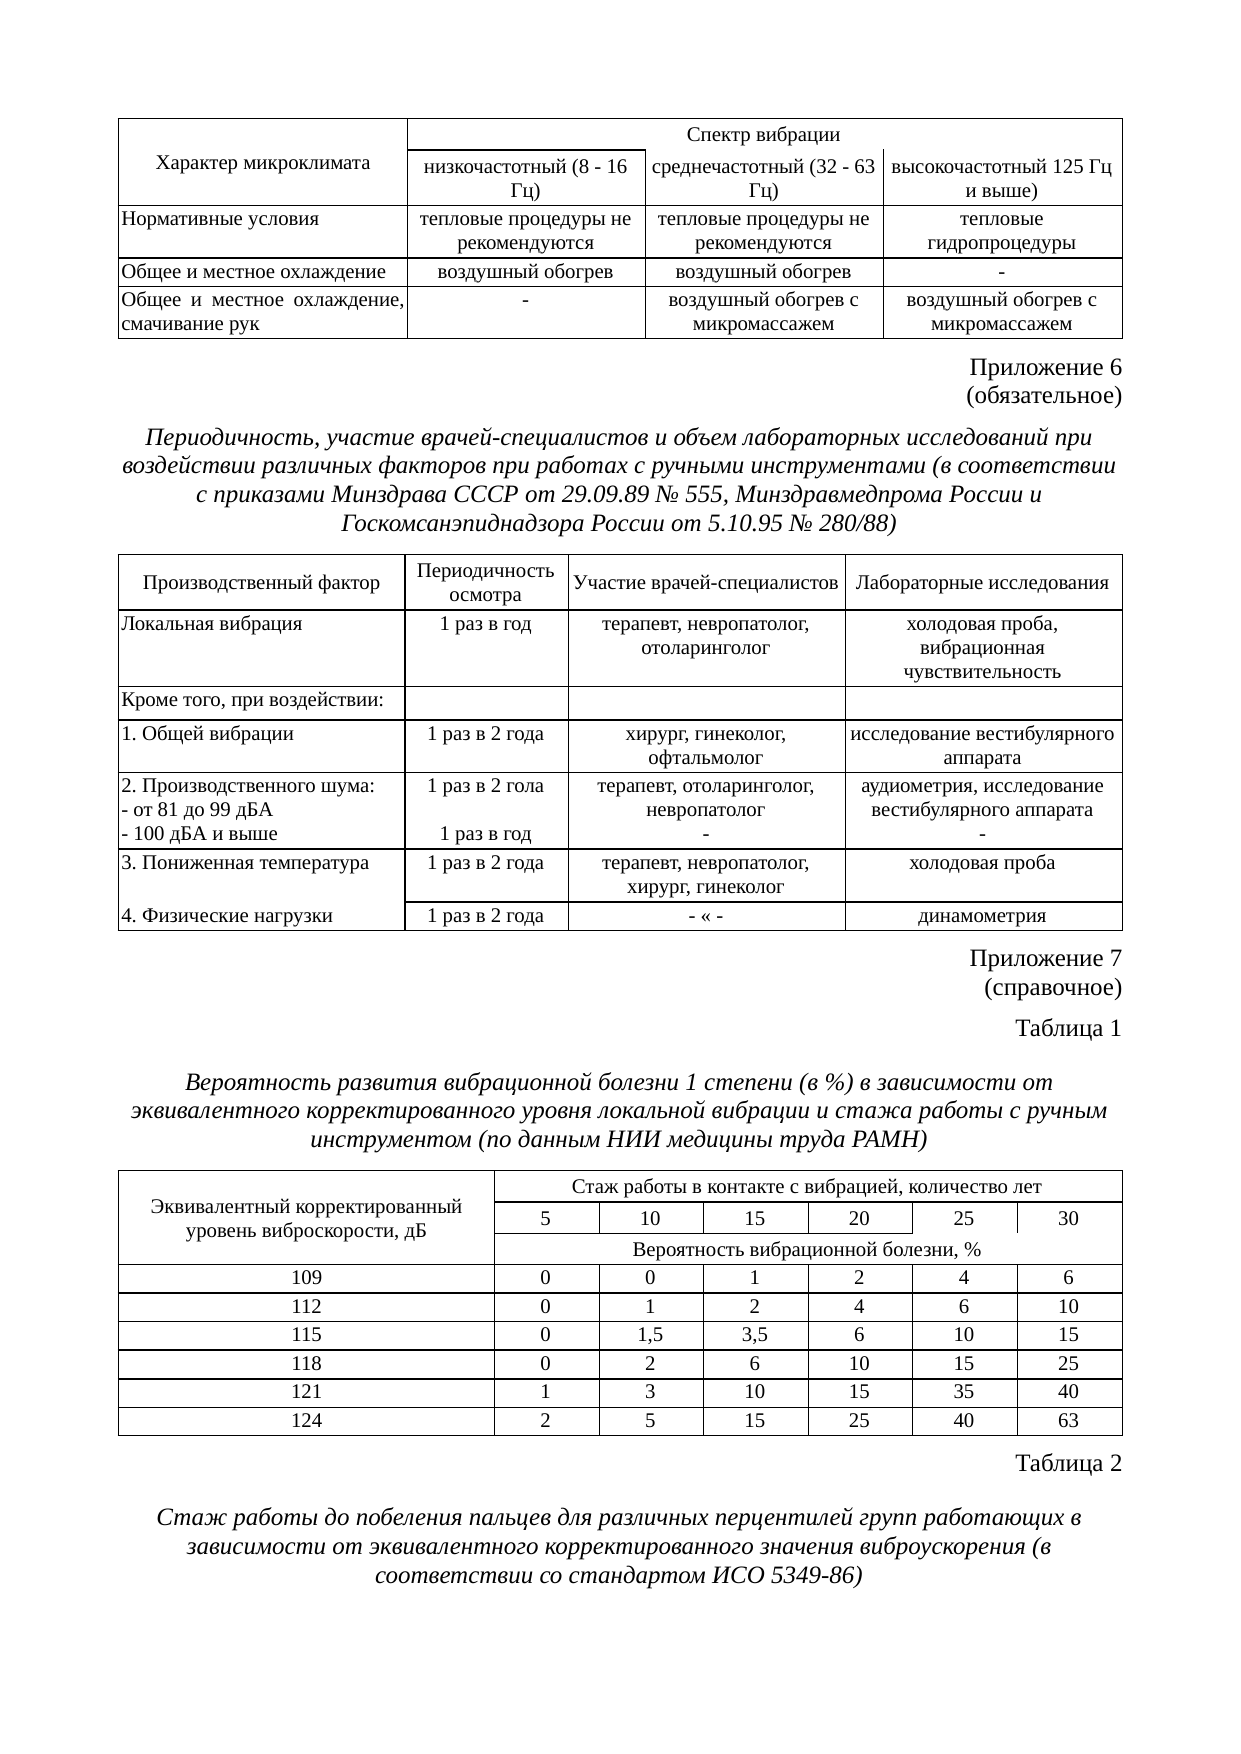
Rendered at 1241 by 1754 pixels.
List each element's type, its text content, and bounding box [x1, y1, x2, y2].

table_cell Общее и местное охлаждение [119, 259, 407, 286]
text Вероятность развития вибрационной болезни 1 степени (в %) в зависимости от эквивалентного корректированного уровня локальной вибрации и стажа работы с ручным инструментом (по данным НИИ медицины труда РАМН) [118, 1067, 1122, 1153]
table_cell 4 [809, 1294, 912, 1321]
table_cell 112 [119, 1294, 494, 1321]
table_cell 63 [1018, 1408, 1122, 1435]
table_cell 109 [119, 1265, 494, 1292]
table_cell 10 [809, 1351, 912, 1378]
table_cell 1 раз в год [406, 611, 568, 686]
table_cell высокочастотный 125 Гц и выше) [884, 149, 1122, 204]
table_cell 121 [119, 1380, 494, 1406]
table_header Спектр вибрации [408, 119, 1122, 149]
table_cell воздушный обогрев [408, 259, 645, 286]
table_cell терапевт, отоларинголог, невропатолог [569, 773, 845, 821]
table_cell 115 [119, 1322, 494, 1349]
table_cell 0 [495, 1265, 599, 1292]
table_cell 6 [1018, 1265, 1122, 1292]
table_cell - « - [569, 903, 845, 929]
table_cell 4 [913, 1265, 1017, 1292]
table_cell 40 [1018, 1380, 1122, 1406]
table_cell 0 [495, 1351, 599, 1378]
table_cell 35 [913, 1380, 1017, 1406]
table_header Периодичность осмотра [406, 555, 568, 609]
table_cell 15 [704, 1408, 808, 1435]
table_cell 10 [913, 1322, 1017, 1349]
table_cell 3,5 [704, 1322, 808, 1349]
table_cell 40 [913, 1408, 1017, 1435]
table_cell терапевт, невропатолог, хирург, гинеколог [569, 850, 845, 901]
text Стаж работы до побеления пальцев для различных перцентилей групп работающих в зависимости от эквивалентного корректированного значения виброускорения (в соответствии со стандартом ИСО 5349-86) [118, 1502, 1122, 1588]
table_cell 3 [600, 1380, 703, 1406]
table_cell 2 [809, 1265, 912, 1292]
table_cell 25 [1018, 1351, 1122, 1378]
table_cell 0 [495, 1294, 599, 1321]
table_cell 5 [495, 1203, 599, 1233]
table_cell 1 раз в 2 года [406, 903, 568, 929]
table_header Стаж работы в контакте с вибрацией, количество лет [495, 1171, 1122, 1201]
table_cell исследование вестибулярного аппарата [846, 721, 1122, 772]
table_cell 118 [119, 1351, 494, 1378]
table_cell 10 [600, 1203, 703, 1233]
table_header Лабораторные исследования [846, 555, 1122, 609]
text Таблица 2 [118, 1448, 1122, 1477]
table_cell тепловые процедуры не рекомендуются [408, 206, 645, 257]
table_cell тепловые гидропроцедуры [884, 206, 1122, 257]
table_cell [569, 687, 845, 719]
table_cell 1 [495, 1380, 599, 1406]
subtitle Приложение 6 [118, 352, 1122, 381]
table_cell 1. Общей вибрации [119, 721, 404, 772]
table_cell 2 [704, 1294, 808, 1321]
table_cell Нормативные условия [119, 206, 407, 257]
table_cell 10 [704, 1380, 808, 1406]
table_cell аудиометрия, исследование вестибулярного аппарата [846, 773, 1122, 821]
table_header Участие врачей-специалистов [569, 555, 845, 609]
table_cell 6 [809, 1322, 912, 1349]
table_header Производственный фактор [119, 555, 404, 609]
table_cell холодовая проба [846, 850, 1122, 901]
text (обязательное) [118, 381, 1122, 409]
table_cell [846, 687, 1122, 719]
table_cell низкочастотный (8 - 16 Гц) [408, 151, 645, 204]
table_cell - [408, 287, 645, 338]
table_cell 30 [1018, 1203, 1122, 1233]
table_cell 6 [913, 1294, 1017, 1321]
subtitle Приложение 7 [118, 943, 1122, 972]
table_cell 2 [600, 1351, 703, 1378]
text Таблица 1 [118, 1013, 1122, 1042]
table_cell воздушный обогрев с микромассажем [884, 287, 1122, 338]
table_cell 124 [119, 1408, 494, 1435]
table_cell 1 раз в 2 гола [406, 773, 568, 821]
table_cell 20 [809, 1203, 912, 1233]
table_cell [406, 687, 568, 719]
table_cell 3. Пониженная температура [119, 850, 404, 901]
table_cell среднечастотный (32 - 63 Гц) [646, 149, 883, 204]
table_cell 25 [809, 1408, 912, 1435]
table_cell 1 раз в 2 года [406, 850, 568, 901]
table_header Характер микроклимата [119, 119, 407, 204]
table_cell 1 [704, 1265, 808, 1292]
table_cell 0 [600, 1265, 703, 1292]
table_cell - [884, 259, 1122, 286]
table_cell тепловые процедуры не рекомендуются [646, 206, 883, 257]
table_cell - [846, 821, 1122, 848]
subtitle Периодичность, участие врачей-специалистов и объем лабораторных исследований при воздействии различных факторов при работах с ручными инструментами (в соответствии с приказами Минздрава СССР от 29.09.89 № 555, Минздравмедпрома России и Госкомсанэпиднадзора России от 5.10.95 № 280/88) [118, 422, 1122, 537]
table_cell 15 [913, 1351, 1017, 1378]
table_cell 1,5 [600, 1322, 703, 1349]
table_cell 2 [495, 1408, 599, 1435]
table_cell Общее и местное охлаждение, смачивание рук [119, 287, 407, 338]
table_cell 15 [1018, 1322, 1122, 1349]
table_cell 1 [600, 1294, 703, 1321]
table_cell - [569, 821, 845, 848]
table_cell воздушный обогрев с микромассажем [646, 287, 883, 338]
table_cell 10 [1018, 1294, 1122, 1321]
table_cell 15 [809, 1380, 912, 1406]
table_cell 1 раз в 2 года [406, 721, 568, 772]
table_cell Локальная вибрация [119, 611, 404, 686]
table_cell хирург, гинеколог, офтальмолог [569, 721, 845, 772]
table_cell Кроме того, при воздействии: [119, 687, 404, 719]
table_cell холодовая проба, вибрационная чувствительность [846, 611, 1122, 686]
table_cell 1 раз в год [406, 821, 568, 848]
table_cell 25 [913, 1203, 1017, 1233]
table_cell Вероятность вибрационной болезни, % [495, 1233, 1122, 1264]
table_cell динамометрия [846, 903, 1122, 929]
table_cell 2. Производственного шума: - от 81 до 99 дБА [119, 773, 404, 821]
table_cell 6 [704, 1351, 808, 1378]
table_cell 5 [600, 1408, 703, 1435]
table_cell - 100 дБА и выше [119, 821, 404, 848]
table_cell терапевт, невропатолог, отоларинголог [569, 611, 845, 686]
table_cell 15 [704, 1203, 808, 1233]
table_cell 0 [495, 1322, 599, 1349]
table_header Эквивалентный корректированный уровень виброскорости, дБ [119, 1171, 494, 1264]
table_cell воздушный обогрев [646, 259, 883, 286]
table_cell 4. Физические нагрузки [119, 901, 404, 929]
text (справочное) [118, 972, 1122, 1001]
